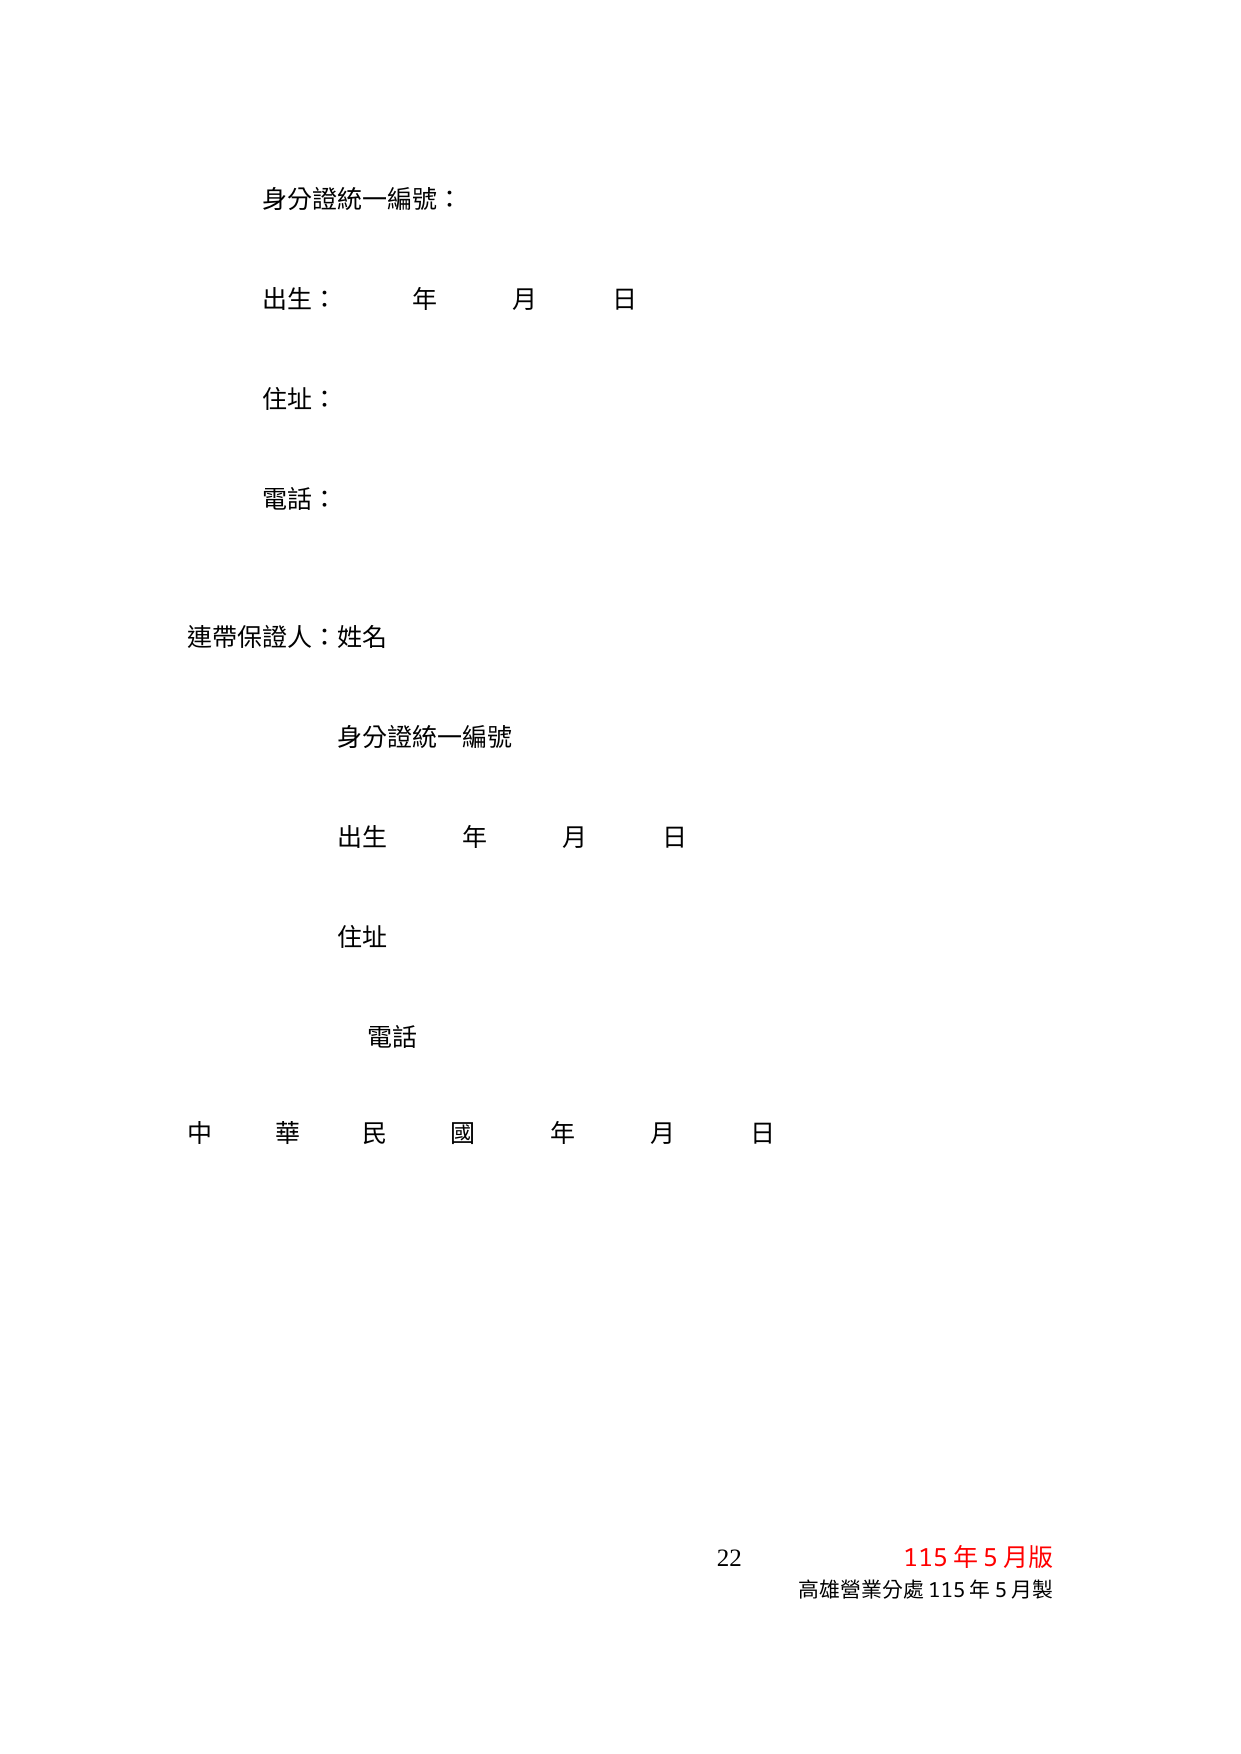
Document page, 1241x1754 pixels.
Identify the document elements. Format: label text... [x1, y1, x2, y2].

text 身分證統一編號： [262, 156, 1053, 219]
text 中 華 民 國 年 月 日 [187, 1112, 1092, 1150]
text 電話 [187, 994, 1053, 1056]
text 住址 [337, 894, 1053, 956]
text 出生 年 月 日 [337, 794, 1053, 856]
text 出生： 年 月 日 [262, 256, 1053, 319]
text 身分證統一編號 [337, 694, 1053, 756]
text 住址： [262, 356, 1053, 419]
text 電話： [262, 456, 1053, 519]
text 連帶保證人：姓名 [187, 594, 1053, 656]
